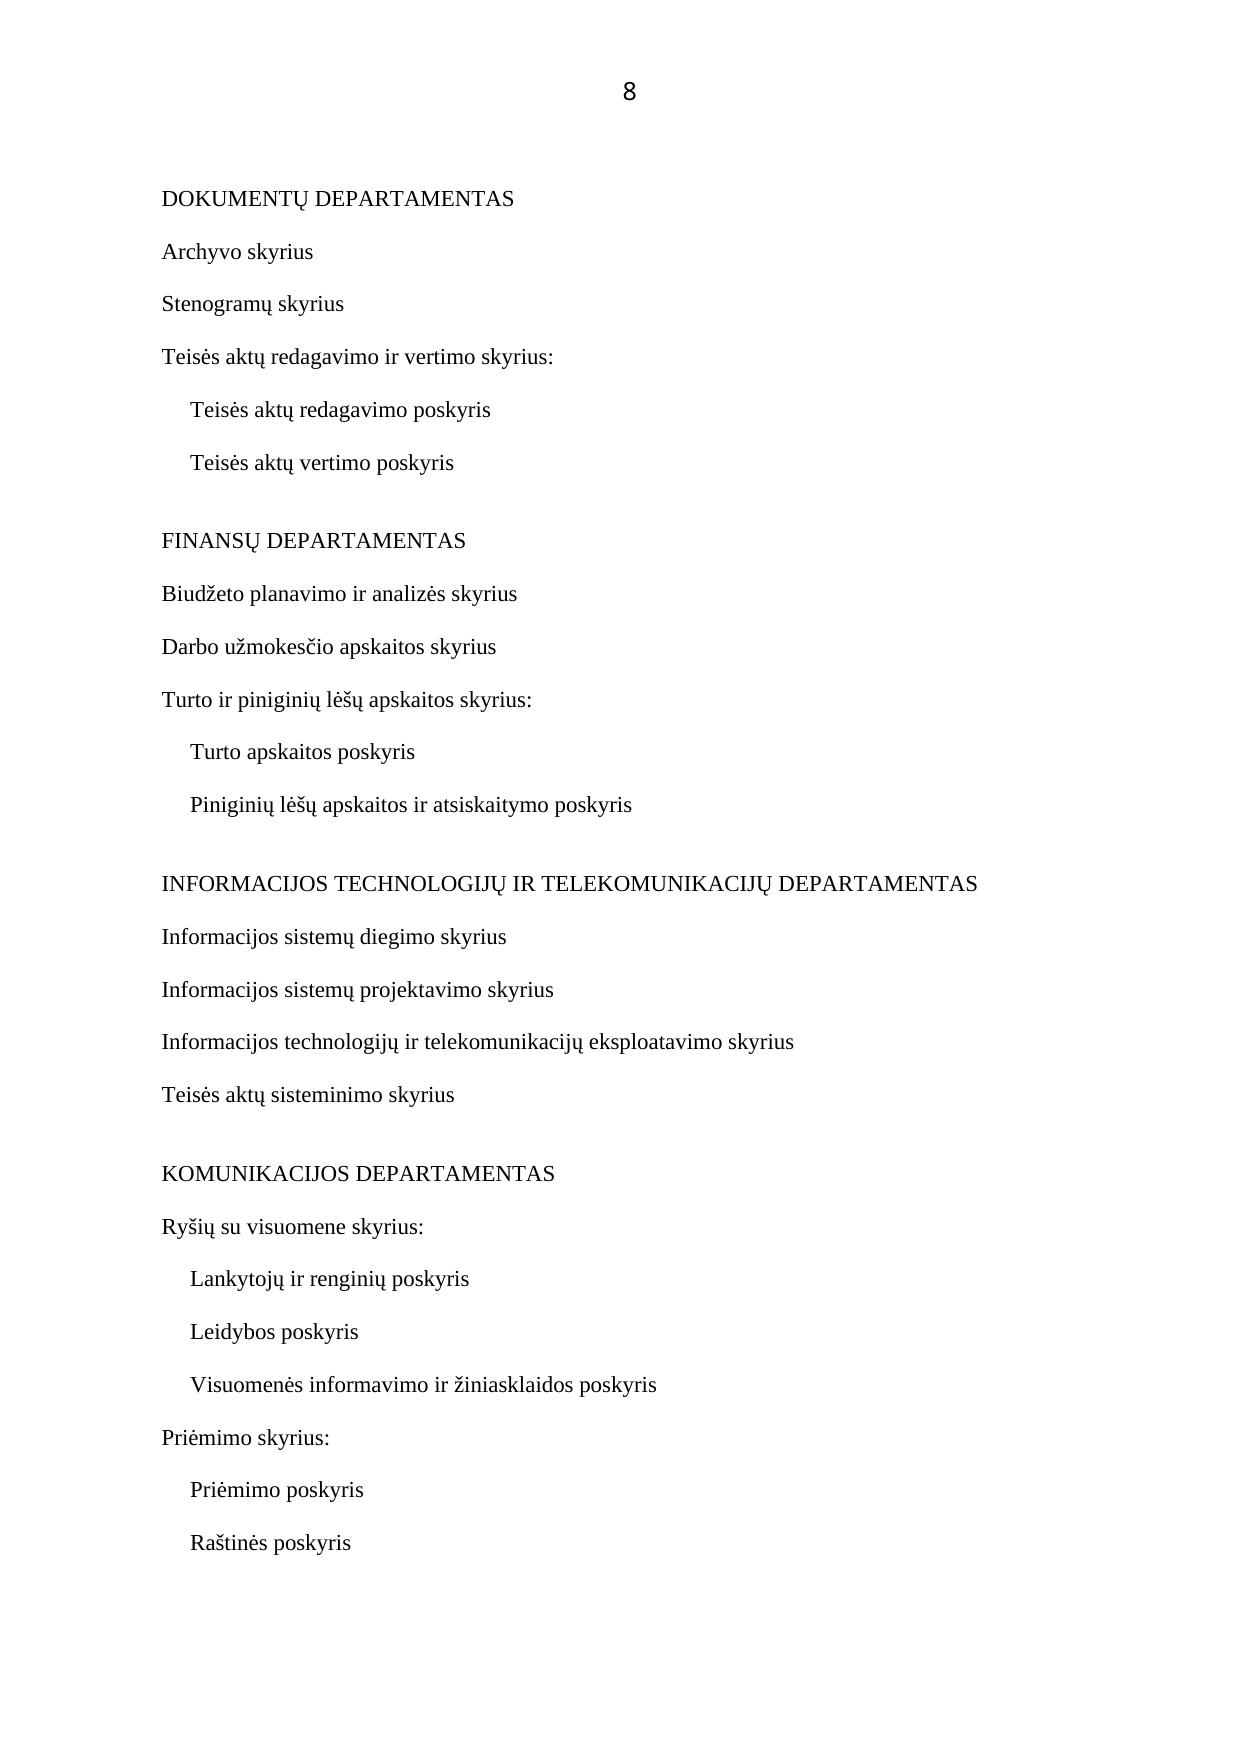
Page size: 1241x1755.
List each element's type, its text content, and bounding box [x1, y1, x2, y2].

table_cell Turto ir piniginių lėšų apskaitos skyrius: [150, 686, 1051, 712]
table_cell Ryšių su visuomene skyrius: [150, 1213, 1051, 1239]
table_cell [150, 659, 1051, 686]
table_cell [150, 1239, 1051, 1266]
table_cell Informacijos sistemų projektavimo skyrius [150, 976, 1051, 1002]
table_cell [150, 765, 1051, 791]
table_cell Leidybos poskyris [150, 1318, 1051, 1344]
table_cell [150, 475, 1051, 501]
table_cell [150, 897, 1051, 923]
table_cell [150, 1397, 1051, 1424]
table_cell Stenogramų skyrius [150, 290, 1051, 317]
table_cell [150, 501, 1051, 528]
table_cell Priėmimo skyrius: [150, 1424, 1051, 1450]
table_cell FINANSŲ DEPARTAMENTAS [150, 528, 1051, 554]
table_cell [150, 818, 1051, 844]
table_cell [150, 949, 1051, 976]
table_cell Archyvo skyrius [150, 238, 1051, 264]
table_cell [150, 844, 1051, 870]
table_cell Lankytojų ir renginių poskyris [150, 1266, 1051, 1292]
table_cell [150, 554, 1051, 580]
table_cell Darbo užmokesčio apskaitos skyrius [150, 633, 1051, 659]
table_cell [150, 159, 1051, 185]
table_cell Piniginių lėšų apskaitos ir atsiskaitymo poskyris [150, 791, 1051, 817]
table_cell Teisės aktų sisteminimo skyrius [150, 1081, 1051, 1107]
table_cell [150, 1503, 1051, 1529]
table_cell [150, 1345, 1051, 1371]
table_cell Priėmimo poskyris [150, 1476, 1051, 1503]
table_cell Teisės aktų redagavimo poskyris [150, 396, 1051, 422]
table_cell DOKUMENTŲ DEPARTAMENTAS [150, 185, 1051, 211]
table_cell [150, 1055, 1051, 1081]
table_cell Teisės aktų vertimo poskyris [150, 449, 1051, 475]
table_cell [150, 264, 1051, 290]
table_cell [150, 422, 1051, 448]
table_cell [150, 317, 1051, 343]
table_cell [150, 211, 1051, 238]
table_cell [150, 607, 1051, 633]
table_cell [150, 1450, 1051, 1476]
table_cell [150, 712, 1051, 738]
table_cell Visuomenės informavimo ir žiniasklaidos poskyris [150, 1371, 1051, 1397]
table_cell INFORMACIJOS TECHNOLOGIJŲ IR TELEKOMUNIKACIJŲ DEPARTAMENTAS [150, 870, 1051, 897]
table_cell [150, 1186, 1051, 1213]
table_cell Raštinės poskyris [150, 1529, 1051, 1555]
table_cell [150, 1292, 1051, 1318]
table_cell [150, 1555, 1051, 1582]
table_cell [150, 1134, 1051, 1160]
table_cell [150, 132, 1051, 159]
table_cell Biudžeto planavimo ir analizės skyrius [150, 580, 1051, 607]
table_cell Informacijos sistemų diegimo skyrius [150, 923, 1051, 949]
table_cell [150, 370, 1051, 396]
table_cell [150, 1002, 1051, 1028]
table_cell KOMUNIKACIJOS DEPARTAMENTAS [150, 1160, 1051, 1186]
table_cell Turto apskaitos poskyris [150, 739, 1051, 765]
table_cell Teisės aktų redagavimo ir vertimo skyrius: [150, 343, 1051, 369]
table_cell [150, 1108, 1051, 1134]
table_cell Informacijos technologijų ir telekomunikacijų eksploatavimo skyrius [150, 1028, 1051, 1055]
